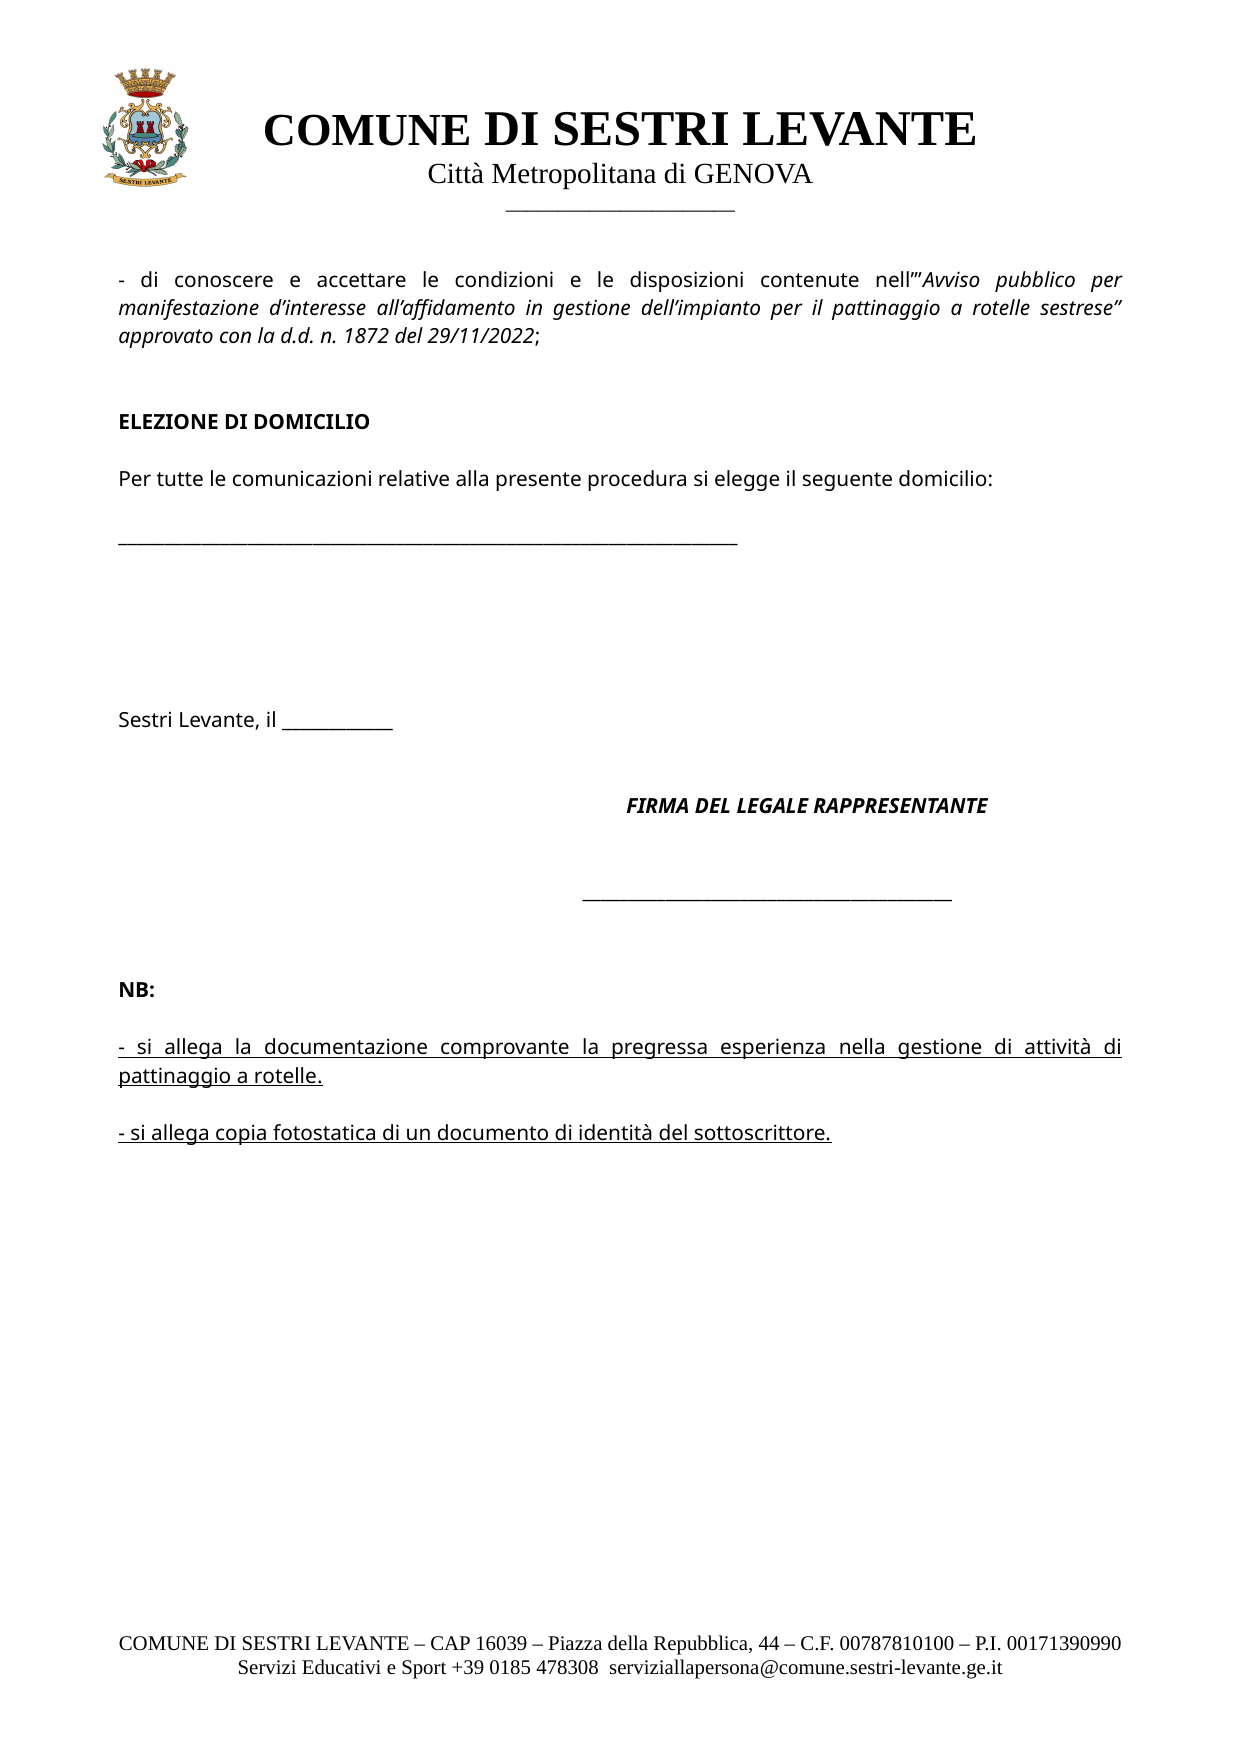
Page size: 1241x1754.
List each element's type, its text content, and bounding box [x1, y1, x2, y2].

text Sestri Levante, il ____________ [118, 705, 1122, 734]
text ________________________________________ [487, 876, 1122, 904]
text - di conoscere e accettare le condizioni e le disposizioni contenute nell’”Avviso pubblico per manifestazione d’interesse all’affidamento in gestione dell’impianto per il pattinaggio a rotelle sestrese” approvato con la d.d. n. 1872 del 29/11/2022; [118, 265, 1122, 350]
text NB: [118, 976, 1122, 1004]
text Per tutte le comunicazioni relative alla presente procedura si elegge il seguente domicilio: [118, 464, 1122, 492]
text - si allega copia fotostatica di un documento di identità del sottoscrittore. [118, 1118, 1122, 1146]
text - si allega la documentazione comprovante la pregressa esperienza nella gestione di attività di [118, 1032, 1122, 1057]
text pattinaggio a rotelle. [118, 1058, 1122, 1089]
picture [99, 64, 195, 190]
text ELEZIONE DI DOMICILIO [118, 407, 1122, 435]
subtitle FIRMA DEL LEGALE RAPPRESENTANTE [118, 791, 1122, 819]
text ___________________________________________________________________ [118, 521, 1122, 549]
